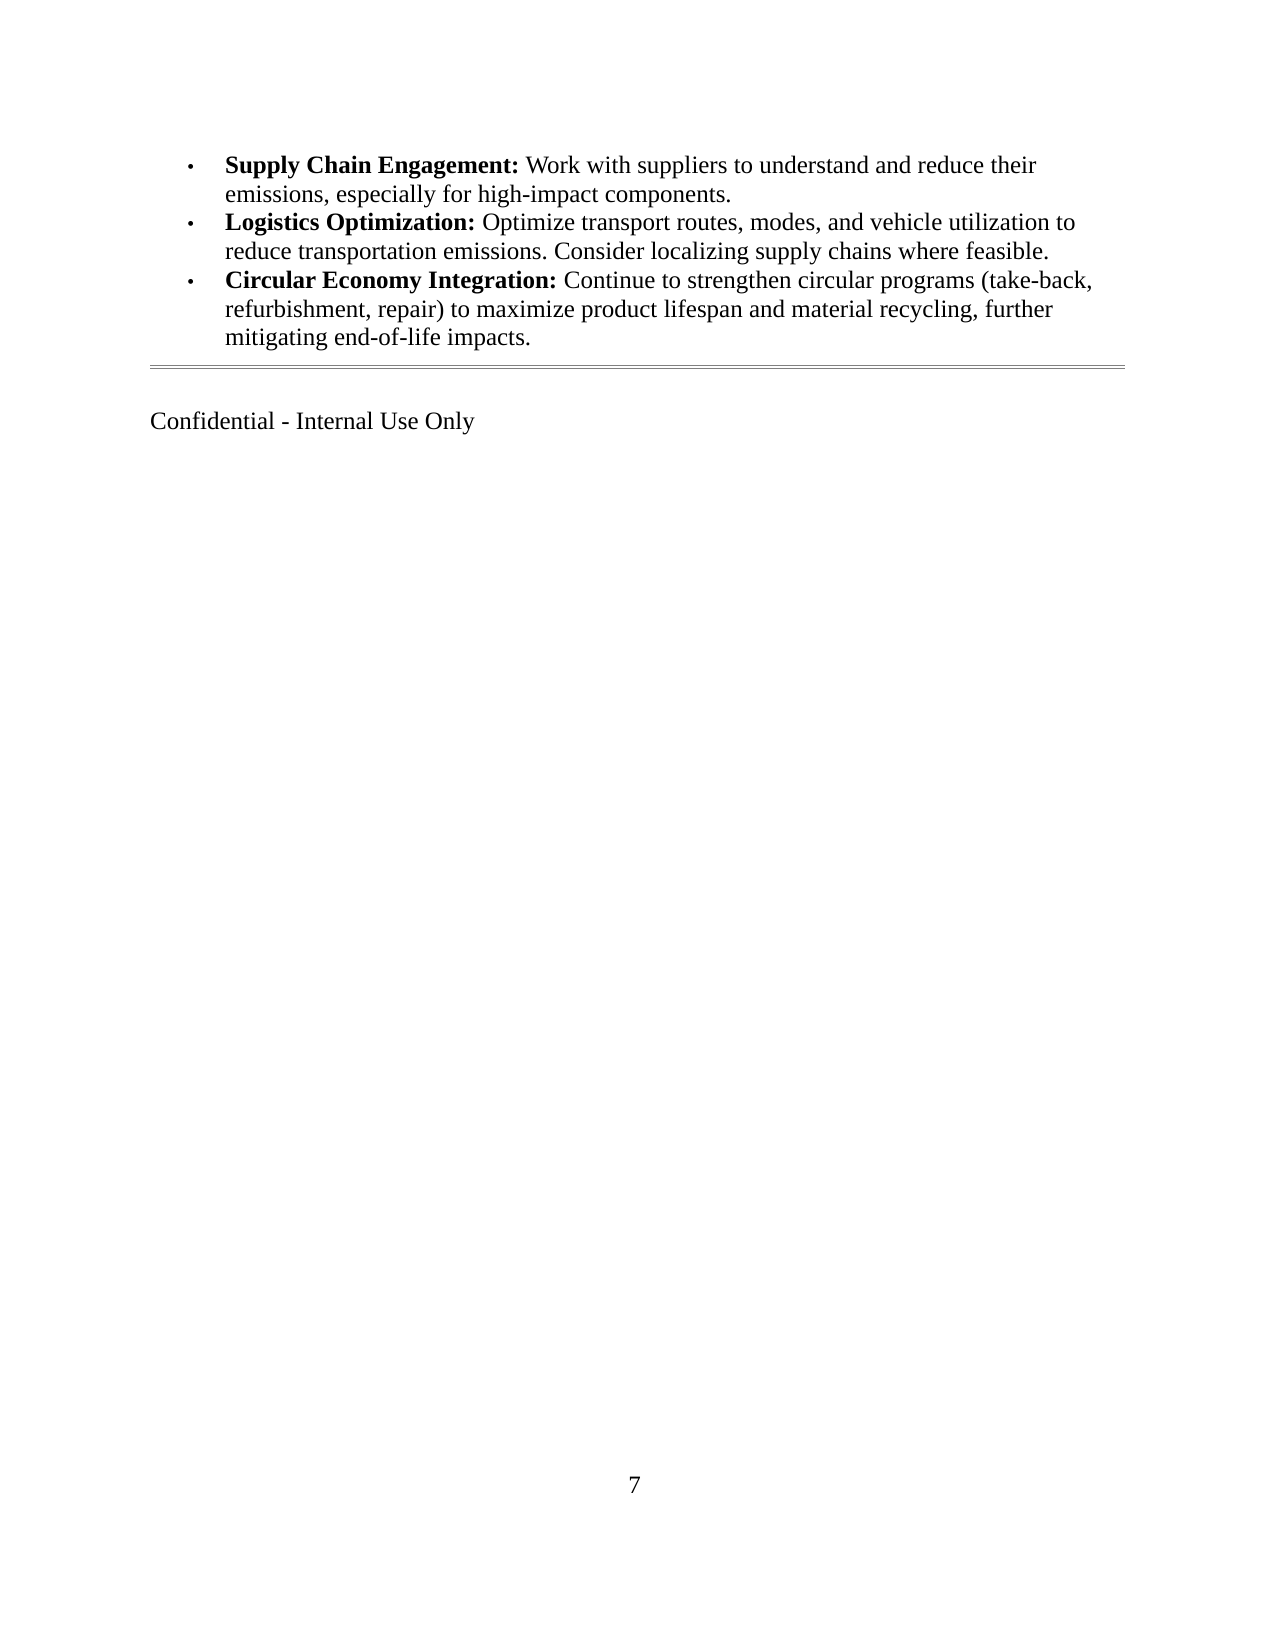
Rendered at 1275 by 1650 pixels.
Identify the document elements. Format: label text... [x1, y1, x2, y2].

list Logistics Optimization: Optimize transport routes, modes, and vehicle utilization to reduce transportation emissions. Consider localizing supply chains where feasible. [187, 207, 1125, 265]
text Confidential - Internal Use Only [150, 406, 1125, 435]
list Circular Economy Integration: Continue to strengthen circular programs (take-back, refurbishment, repair) to maximize product lifespan and material recycling, further mitigating end-of-life impacts. [187, 265, 1125, 351]
list Supply Chain Engagement: Work with suppliers to understand and reduce their emissions, especially for high-impact components. [187, 150, 1125, 207]
